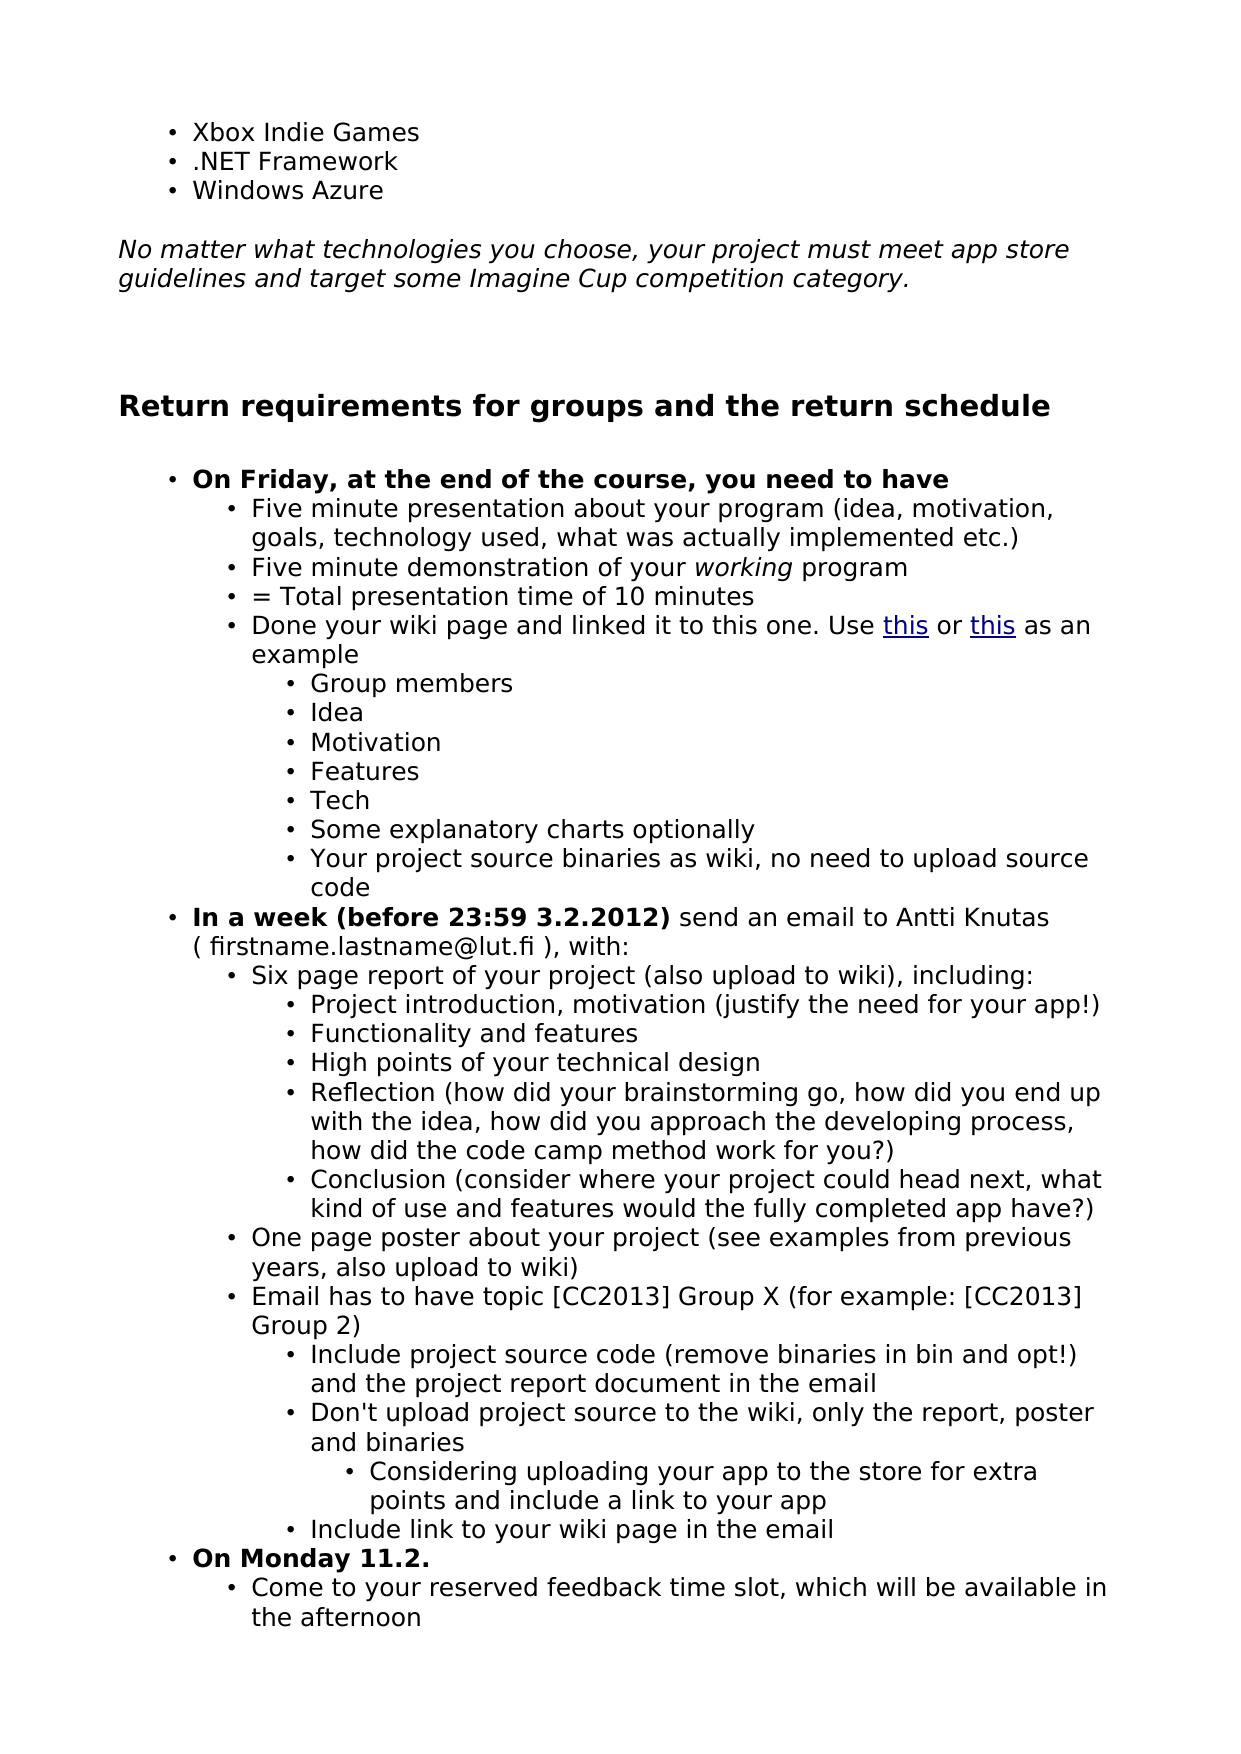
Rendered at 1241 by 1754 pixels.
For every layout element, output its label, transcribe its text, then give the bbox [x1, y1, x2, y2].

list Five minute demonstration of your working program [236, 553, 1122, 582]
list Windows Azure [177, 176, 1122, 206]
list Some explanatory charts optionally [295, 815, 1122, 844]
list Xbox Indie Games [177, 118, 1122, 147]
list Features [295, 757, 1122, 786]
list One page poster about your project (see examples from previous years, also upload to wiki) [236, 1223, 1122, 1282]
list High points of your technical design [295, 1048, 1122, 1078]
list On Monday 11.2. [177, 1544, 1122, 1573]
list .NET Framework [177, 147, 1122, 176]
list Six page report of your project (also upload to wiki), including: [236, 961, 1122, 990]
list Reflection (how did your brainstorming go, how did you end up with the idea, how did you approach the developing process, how did the code camp method work for you?) [295, 1078, 1122, 1165]
list Considering uploading your app to the store for extra points and include a link to your app [354, 1457, 1122, 1515]
subtitle Return requirements for groups and the return schedule [118, 389, 1122, 423]
list Include project source code (remove binaries in bin and opt!) and the project report document in the email [295, 1340, 1122, 1398]
text No matter what technologies you choose, your project must meet app store guidelines and target some Imagine Cup competition category. [118, 235, 1122, 352]
list Conclusion (consider where your project could head next, what kind of use and features would the fully completed app have?) [295, 1165, 1122, 1223]
list On Friday, at the end of the course, you need to have [177, 465, 1122, 494]
list Come to your reserved feedback time slot, which will be available in the afternoon [236, 1573, 1122, 1632]
list Group members [295, 669, 1122, 698]
list Don't upload project source to the wiki, only the report, poster and binaries [295, 1398, 1122, 1457]
list Functionality and features [295, 1019, 1122, 1048]
list Done your wiki page and linked it to this one. Use this or this as an example [236, 611, 1122, 669]
list Include link to your wiki page in the email [295, 1515, 1122, 1544]
list Idea [295, 698, 1122, 728]
list Your project source binaries as wiki, no need to upload source code [295, 844, 1122, 903]
list Project introduction, motivation (justify the need for your app!) [295, 990, 1122, 1019]
list Motivation [295, 728, 1122, 757]
list Email has to have topic [CC2013] Group X (for example: [CC2013] Group 2) [236, 1282, 1122, 1340]
list In a week (before 23:59 3.2.2012) send an email to Antti Knutas ( firstname.lastname@lut.fi ), with: [177, 903, 1122, 961]
list Tech [295, 786, 1122, 815]
list Five minute presentation about your program (idea, motivation, goals, technology used, what was actually implemented etc.) [236, 494, 1122, 553]
list = Total presentation time of 10 minutes [236, 582, 1122, 611]
